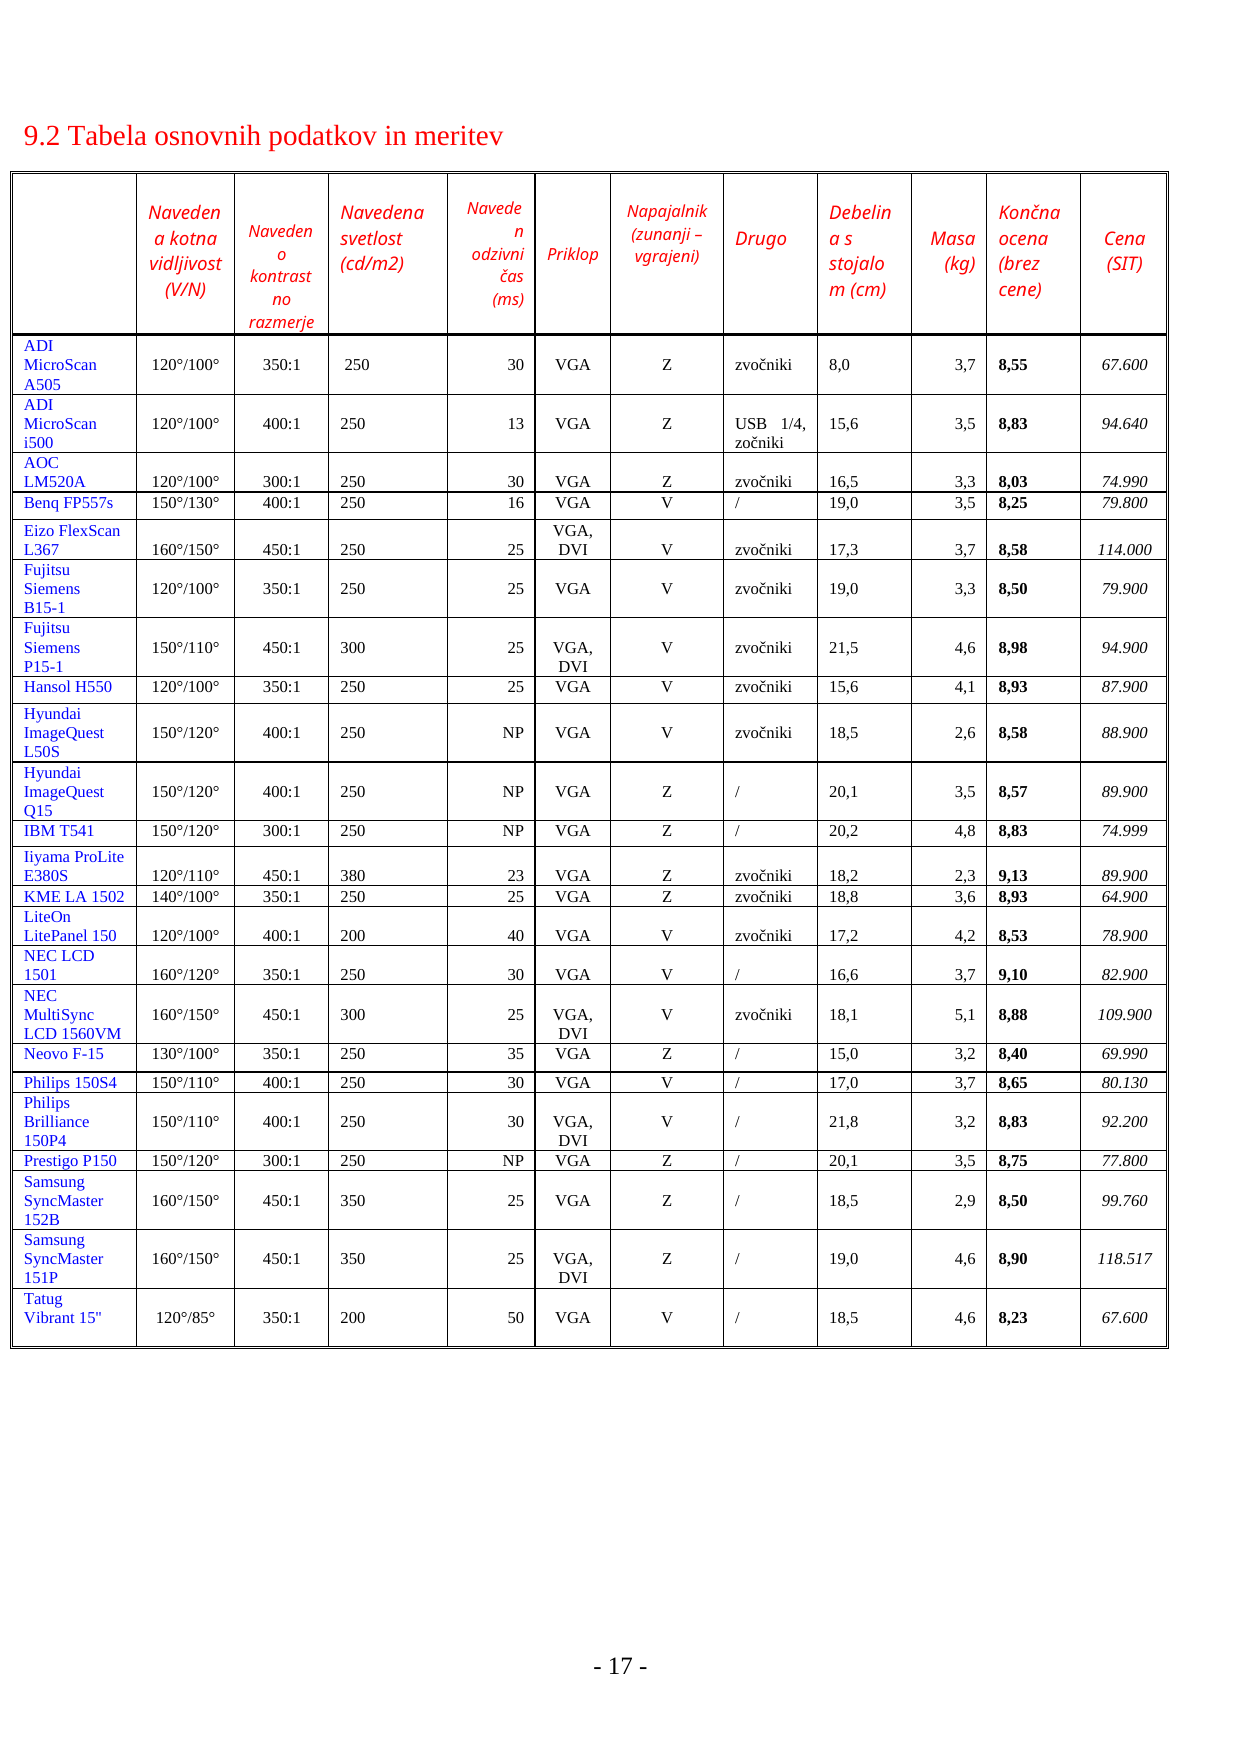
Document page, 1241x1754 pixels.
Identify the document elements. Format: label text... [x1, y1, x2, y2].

table_cell Z [611, 763, 723, 820]
table_cell 5,1 [912, 985, 986, 1043]
table_cell 2,6 [912, 704, 986, 761]
table_cell 150°/110° [137, 1073, 234, 1092]
table_cell 25 [448, 677, 534, 703]
table_cell 400:1 [235, 395, 328, 452]
table_cell 4,1 [912, 677, 986, 703]
table_cell VGA [536, 763, 610, 820]
table_cell Hyundai ImageQuest Q15 [13, 763, 136, 820]
table_cell 8,58 [987, 704, 1080, 761]
table_cell NP [448, 704, 534, 761]
table_cell 450:1 [235, 618, 328, 676]
table_cell 4,6 [912, 1230, 986, 1287]
table_cell 250 [329, 453, 447, 491]
table_cell 16,6 [818, 946, 911, 984]
table_cell Z [611, 336, 723, 393]
table_cell V [611, 704, 723, 761]
table_cell 3,5 [912, 1151, 986, 1170]
table_cell Z [611, 886, 723, 906]
table_cell 400:1 [235, 907, 328, 945]
table_cell 8,50 [987, 1171, 1080, 1229]
table_cell 17,3 [818, 520, 911, 559]
table_header Drugo [724, 174, 817, 333]
subtitle 9.2 Tabela osnovnih podatkov in meritev [24, 118, 1217, 152]
table_cell 160°/150° [137, 985, 234, 1043]
table_cell 450:1 [235, 1230, 328, 1287]
table_cell 3,7 [912, 1073, 986, 1092]
table_cell Philips Brilliance 150P4 [13, 1093, 136, 1150]
table_cell 350:1 [235, 1289, 328, 1346]
table_cell 250 [329, 1044, 447, 1071]
table_header Naveden odzivni čas (ms) [448, 174, 534, 333]
table_cell / [724, 493, 817, 519]
table_cell ADI MicroScan i500 [13, 395, 136, 452]
table_cell 3,3 [912, 560, 986, 617]
table_cell 25 [448, 520, 534, 559]
table_cell 2,9 [912, 1171, 986, 1229]
table_header Napajalnik (zunanji – vgrajeni) [611, 174, 723, 333]
table_cell 80.130 [1081, 1073, 1166, 1092]
table_cell 94.640 [1081, 395, 1166, 452]
table_cell 450:1 [235, 847, 328, 885]
table_cell Iiyama ProLite E380S [13, 847, 136, 885]
table_cell 67.600 [1081, 336, 1166, 393]
table_cell USB 1/4, zočniki [724, 395, 817, 452]
table_cell NP [448, 821, 534, 846]
table_cell 400:1 [235, 704, 328, 761]
table_header Končna ocena (brez cene) [987, 174, 1080, 333]
table_cell 118.517 [1081, 1230, 1166, 1287]
table_cell 9,10 [987, 946, 1080, 984]
table_cell / [724, 821, 817, 846]
table_cell 150°/110° [137, 618, 234, 676]
table_cell zvočniki [724, 886, 817, 906]
table_cell 25 [448, 560, 534, 617]
table_cell 400:1 [235, 763, 328, 820]
table_cell 250 [329, 677, 447, 703]
table_cell 19,0 [818, 493, 911, 519]
table_cell 20,1 [818, 1151, 911, 1170]
table_cell / [724, 1073, 817, 1092]
table_cell zvočniki [724, 907, 817, 945]
table_cell 15,0 [818, 1044, 911, 1071]
table_cell VGA [536, 821, 610, 846]
table_cell 8,50 [987, 560, 1080, 617]
table_cell 200 [329, 1289, 447, 1346]
table_cell 160°/150° [137, 520, 234, 559]
table_cell 35 [448, 1044, 534, 1071]
table_cell V [611, 1289, 723, 1346]
table_cell 30 [448, 453, 534, 491]
table_cell zvočniki [724, 453, 817, 491]
table_cell 120°/100° [137, 336, 234, 393]
table_cell 400:1 [235, 1093, 328, 1150]
table_header [13, 174, 136, 333]
table_cell 3,2 [912, 1093, 986, 1150]
table_cell 250 [329, 1151, 447, 1170]
table_cell 64.900 [1081, 886, 1166, 906]
table_cell NP [448, 1151, 534, 1170]
table_cell 300 [329, 985, 447, 1043]
table_cell 250 [329, 1073, 447, 1092]
table_cell VGA [536, 907, 610, 945]
table_cell 74.990 [1081, 453, 1166, 491]
table_cell 350:1 [235, 946, 328, 984]
table_cell Benq FP557s [13, 493, 136, 519]
table_cell Prestigo P150 [13, 1151, 136, 1170]
table_cell 25 [448, 618, 534, 676]
table_cell Z [611, 1171, 723, 1229]
table_cell 120°/100° [137, 453, 234, 491]
table_cell / [724, 1289, 817, 1346]
table_cell 114.000 [1081, 520, 1166, 559]
table_cell V [611, 946, 723, 984]
table_cell Z [611, 1230, 723, 1287]
table_cell LiteOn LitePanel 150 [13, 907, 136, 945]
table_cell VGA [536, 946, 610, 984]
table_cell V [611, 1073, 723, 1092]
table_cell 17,0 [818, 1073, 911, 1092]
table_cell 450:1 [235, 1171, 328, 1229]
table_cell 300:1 [235, 821, 328, 846]
table_cell 120°/100° [137, 395, 234, 452]
table_cell 18,5 [818, 1171, 911, 1229]
table_cell 4,8 [912, 821, 986, 846]
table_cell 16 [448, 493, 534, 519]
table_cell 350:1 [235, 560, 328, 617]
table_cell VGA [536, 1289, 610, 1346]
table_cell 17,2 [818, 907, 911, 945]
table_cell 8,58 [987, 520, 1080, 559]
table_cell KME LA 1502 [13, 886, 136, 906]
table_cell 79.900 [1081, 560, 1166, 617]
table_cell / [724, 1093, 817, 1150]
table_cell VGA, DVI [536, 1093, 610, 1150]
table_cell Z [611, 395, 723, 452]
table_cell 350 [329, 1230, 447, 1287]
table_cell 9,13 [987, 847, 1080, 885]
table_cell Z [611, 847, 723, 885]
table_cell 3,5 [912, 763, 986, 820]
table_cell VGA [536, 560, 610, 617]
table_cell / [724, 763, 817, 820]
table_header Priklop [536, 174, 610, 333]
table_cell 120°/110° [137, 847, 234, 885]
table_cell 3,7 [912, 520, 986, 559]
table_cell 78.900 [1081, 907, 1166, 945]
table_cell 150°/110° [137, 1093, 234, 1150]
table_cell 8,75 [987, 1151, 1080, 1170]
table_cell 8,93 [987, 677, 1080, 703]
table_cell IBM T541 [13, 821, 136, 846]
table_cell Z [611, 1151, 723, 1170]
table_cell 250 [329, 560, 447, 617]
table_cell 160°/120° [137, 946, 234, 984]
table_cell / [724, 1171, 817, 1229]
table_cell VGA [536, 1151, 610, 1170]
table_cell zvočniki [724, 618, 817, 676]
table_cell 21,5 [818, 618, 911, 676]
table_cell 140°/100° [137, 886, 234, 906]
table_cell zvočniki [724, 336, 817, 393]
table_cell Tatug Vibrant 15'' [13, 1289, 136, 1346]
table_cell 250 [329, 520, 447, 559]
table_cell 250 [329, 493, 447, 519]
table_cell Eizo FlexScan L367 [13, 520, 136, 559]
table_cell 79.800 [1081, 493, 1166, 519]
table_cell 4,2 [912, 907, 986, 945]
table_cell 160°/150° [137, 1230, 234, 1287]
table_cell 30 [448, 946, 534, 984]
table_cell 4,6 [912, 618, 986, 676]
table_cell 25 [448, 985, 534, 1043]
table_cell 350:1 [235, 677, 328, 703]
table_cell 99.760 [1081, 1171, 1166, 1229]
table_header Navedena kotna vidljivost (V/N) [137, 174, 234, 333]
table_cell 30 [448, 1073, 534, 1092]
table_cell 19,0 [818, 1230, 911, 1287]
table_cell Samsung SyncMaster 152B [13, 1171, 136, 1229]
table_cell 300 [329, 618, 447, 676]
table_cell 23 [448, 847, 534, 885]
table_cell 8,98 [987, 618, 1080, 676]
table_cell V [611, 520, 723, 559]
table_cell VGA [536, 336, 610, 393]
table_cell 250 [329, 946, 447, 984]
table_cell 400:1 [235, 493, 328, 519]
table_cell NP [448, 763, 534, 820]
table_cell Z [611, 453, 723, 491]
table_cell VGA [536, 1171, 610, 1229]
table_cell 3,2 [912, 1044, 986, 1071]
table_cell Z [611, 1044, 723, 1071]
table_cell 250 [329, 886, 447, 906]
table_cell 150°/120° [137, 763, 234, 820]
table_cell 2,3 [912, 847, 986, 885]
table_cell 450:1 [235, 520, 328, 559]
table_cell 8,65 [987, 1073, 1080, 1092]
table_cell zvočniki [724, 520, 817, 559]
table_cell 20,1 [818, 763, 911, 820]
table_cell 3,6 [912, 886, 986, 906]
table_header Masa (kg) [912, 174, 986, 333]
table_cell 13 [448, 395, 534, 452]
table_cell 8,53 [987, 907, 1080, 945]
table_cell 3,7 [912, 946, 986, 984]
table_cell 150°/130° [137, 493, 234, 519]
table_cell VGA [536, 395, 610, 452]
table_cell zvočniki [724, 847, 817, 885]
table_cell NEC LCD 1501 [13, 946, 136, 984]
table_cell 8,83 [987, 821, 1080, 846]
table_cell 150°/120° [137, 704, 234, 761]
table_cell VGA [536, 886, 610, 906]
table_cell 250 [329, 336, 447, 393]
table_cell 250 [329, 1093, 447, 1150]
table_cell 18,1 [818, 985, 911, 1043]
table_cell 8,83 [987, 395, 1080, 452]
table_cell 82.900 [1081, 946, 1166, 984]
table_header Debelina s stojalom (cm) [818, 174, 911, 333]
table_cell 30 [448, 1093, 534, 1150]
table_cell Z [611, 821, 723, 846]
table_cell 120°/100° [137, 560, 234, 617]
table_cell 150°/120° [137, 821, 234, 846]
table_cell Philips 150S4 [13, 1073, 136, 1092]
table_cell 8,93 [987, 886, 1080, 906]
table_cell VGA [536, 1044, 610, 1071]
table_cell / [724, 1044, 817, 1071]
table_cell 3,7 [912, 336, 986, 393]
table_cell 18,8 [818, 886, 911, 906]
table_cell 350:1 [235, 1044, 328, 1071]
table_cell 250 [329, 763, 447, 820]
table_cell 160°/150° [137, 1171, 234, 1229]
table_cell 15,6 [818, 395, 911, 452]
table_cell V [611, 985, 723, 1043]
table_cell 3,5 [912, 493, 986, 519]
table_cell 350:1 [235, 336, 328, 393]
table_cell 19,0 [818, 560, 911, 617]
table_cell VGA, DVI [536, 520, 610, 559]
table_cell 380 [329, 847, 447, 885]
table_cell 77.800 [1081, 1151, 1166, 1170]
table_cell 8,25 [987, 493, 1080, 519]
table_cell 18,5 [818, 704, 911, 761]
table_cell VGA, DVI [536, 985, 610, 1043]
table_cell V [611, 618, 723, 676]
table_cell 130°/100° [137, 1044, 234, 1071]
table_cell / [724, 1230, 817, 1287]
table_cell 120°/100° [137, 907, 234, 945]
table_header Cena (SIT) [1081, 174, 1166, 333]
table_cell AOC LM520A [13, 453, 136, 491]
table_cell 120°/85° [137, 1289, 234, 1346]
table_cell 4,6 [912, 1289, 986, 1346]
table_cell 94.900 [1081, 618, 1166, 676]
table_cell 89.900 [1081, 763, 1166, 820]
table_cell VGA [536, 677, 610, 703]
table_cell NEC MultiSync LCD 1560VM [13, 985, 136, 1043]
table_cell 8,23 [987, 1289, 1080, 1346]
table_cell 74.999 [1081, 821, 1166, 846]
table_cell VGA [536, 847, 610, 885]
table_cell VGA [536, 493, 610, 519]
table_cell zvočniki [724, 677, 817, 703]
table_cell 300:1 [235, 453, 328, 491]
table_header Navedena svetlost (cd/m2) [329, 174, 447, 333]
table_cell 67.600 [1081, 1289, 1166, 1346]
table_cell 250 [329, 821, 447, 846]
table_cell Hyundai ImageQuest L50S [13, 704, 136, 761]
table_cell 20,2 [818, 821, 911, 846]
table_cell 8,83 [987, 1093, 1080, 1150]
table_cell 40 [448, 907, 534, 945]
table_cell 25 [448, 1230, 534, 1287]
table_cell 50 [448, 1289, 534, 1346]
table_cell 8,90 [987, 1230, 1080, 1287]
table_cell 3,5 [912, 395, 986, 452]
table_cell 400:1 [235, 1073, 328, 1092]
table_cell 18,5 [818, 1289, 911, 1346]
table_cell Hansol H550 [13, 677, 136, 703]
table_cell 8,57 [987, 763, 1080, 820]
table_cell V [611, 560, 723, 617]
table_cell 250 [329, 395, 447, 452]
table_cell 92.200 [1081, 1093, 1166, 1150]
table_cell 200 [329, 907, 447, 945]
table_cell 30 [448, 336, 534, 393]
table_cell 87.900 [1081, 677, 1166, 703]
table_cell VGA, DVI [536, 618, 610, 676]
table_cell zvočniki [724, 985, 817, 1043]
table_cell 150°/120° [137, 1151, 234, 1170]
table_cell 450:1 [235, 985, 328, 1043]
table_cell 250 [329, 704, 447, 761]
table_cell Neovo F-15 [13, 1044, 136, 1071]
table_cell ADI MicroScan A505 [13, 336, 136, 393]
table_cell 3,3 [912, 453, 986, 491]
table_cell 25 [448, 1171, 534, 1229]
table_cell 8,0 [818, 336, 911, 393]
table_cell VGA, DVI [536, 1230, 610, 1287]
table_cell VGA [536, 704, 610, 761]
table_cell 109.900 [1081, 985, 1166, 1043]
table_cell 18,2 [818, 847, 911, 885]
table_cell 120°/100° [137, 677, 234, 703]
table_cell / [724, 946, 817, 984]
table_cell V [611, 907, 723, 945]
table_cell 89.900 [1081, 847, 1166, 885]
table_cell V [611, 677, 723, 703]
table_cell 15,6 [818, 677, 911, 703]
table_cell 350 [329, 1171, 447, 1229]
table_cell 25 [448, 886, 534, 906]
table_cell VGA [536, 1073, 610, 1092]
table_cell zvočniki [724, 560, 817, 617]
table_cell VGA [536, 453, 610, 491]
table_cell 88.900 [1081, 704, 1166, 761]
table_cell Samsung SyncMaster 151P [13, 1230, 136, 1287]
table_cell 16,5 [818, 453, 911, 491]
table_cell 69.990 [1081, 1044, 1166, 1071]
table_cell V [611, 1093, 723, 1150]
table_cell 21,8 [818, 1093, 911, 1150]
table_cell 300:1 [235, 1151, 328, 1170]
table_cell / [724, 1151, 817, 1170]
table_cell V [611, 493, 723, 519]
table_cell 8,88 [987, 985, 1080, 1043]
table_cell 8,40 [987, 1044, 1080, 1071]
table_cell 350:1 [235, 886, 328, 906]
table_cell 8,55 [987, 336, 1080, 393]
table_cell zvočniki [724, 704, 817, 761]
table_cell Fujitsu Siemens P15-1 [13, 618, 136, 676]
table_cell Fujitsu Siemens B15-1 [13, 560, 136, 617]
table_header Navedeno kontrastno razmerje [235, 174, 328, 333]
table_cell 8,03 [987, 453, 1080, 491]
